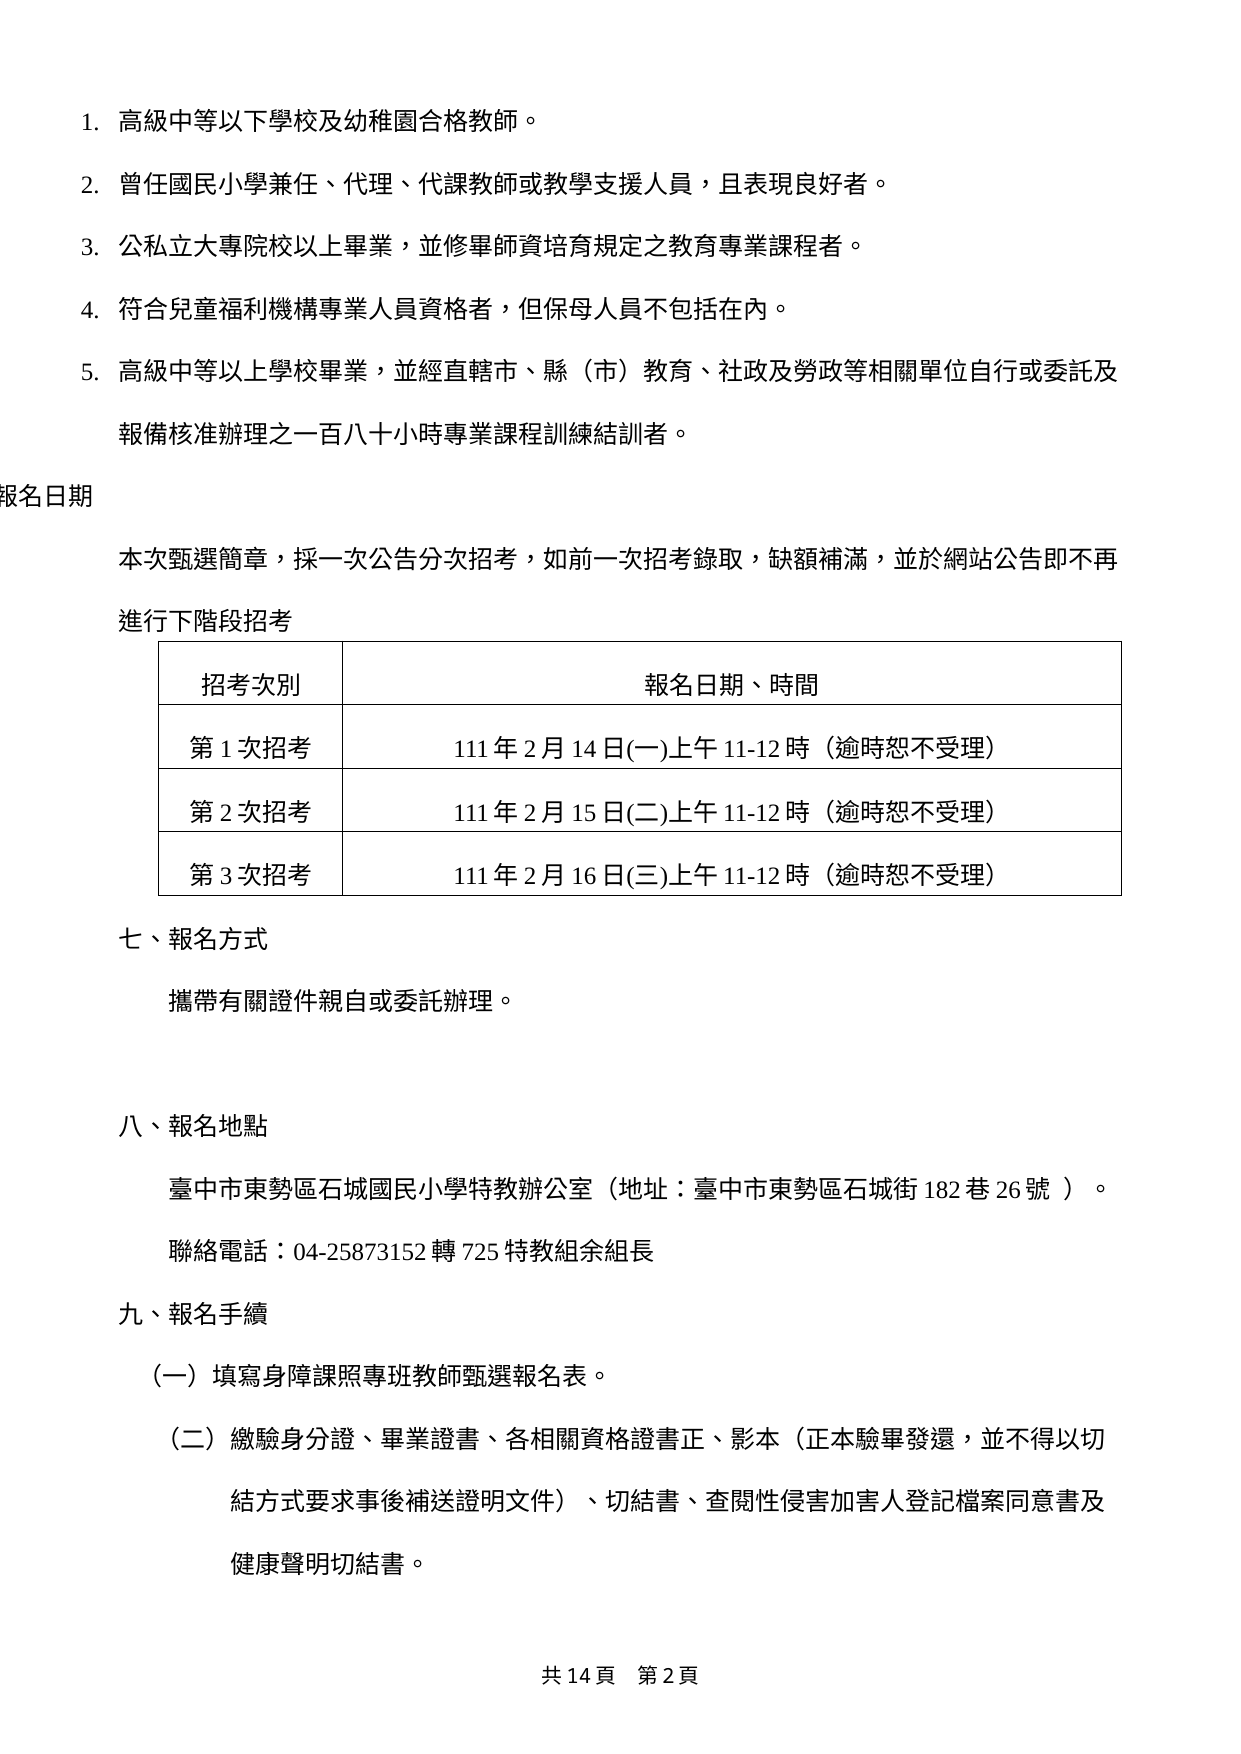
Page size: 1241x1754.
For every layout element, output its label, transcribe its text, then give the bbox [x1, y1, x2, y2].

list 符合兒童福利機構專業人員資格者，但保母人員不包括在內。 [81, 266, 1122, 328]
table_cell 111年2月16日(三)上午11-12時（逾時恕不受理） [343, 832, 1121, 895]
table_cell 第2次招考 [159, 769, 342, 831]
table_header 報名日期、時間 [343, 642, 1121, 704]
list 高級中等以下學校及幼稚園合格教師。 [81, 78, 1122, 141]
table_header 招考次別 [159, 642, 342, 704]
text 七、報名方式 攜帶有關證件親自或委託辦理。 [118, 896, 1122, 1021]
table_cell 111年2月14日(一)上午11-12時（逾時恕不受理） [343, 705, 1121, 768]
list 曾任國民小學兼任、代理、代課教師或教學支援人員，且表現良好者。 [81, 141, 1122, 203]
text 六、報名日期 本次甄選簡章，採一次公告分次招考，如前一次招考錄取，缺額補滿，並於網站公告即不再進行下階段招考 [0, 453, 1122, 641]
text （一）填寫身障課照專班教師甄選報名表。 [118, 1333, 1122, 1396]
list 高級中等以上學校畢業，並經直轄市、縣（市）教育、社政及勞政等相關單位自行或委託及報備核准辦理之一百八十小時專業課程訓練結訓者。 [81, 328, 1122, 453]
table_cell 111年2月15日(二)上午11-12時（逾時恕不受理） [343, 769, 1121, 831]
table_cell 第3次招考 [159, 832, 342, 895]
text （二）繳驗身分證、畢業證書、各相關資格證書正、影本（正本驗畢發還，並不得以切結方式要求事後補送證明文件）、切結書、查閱性侵害加害人登記檔案同意書及健康聲明切結書。 [156, 1396, 1122, 1583]
text 九、報名手續 [118, 1271, 1122, 1333]
list 公私立大專院校以上畢業，並修畢師資培育規定之教育專業課程者。 [81, 203, 1122, 266]
text 八、報名地點 臺中市東勢區石城國民小學特教辦公室（地址：臺中市東勢區石城街182巷26號 ）。 [118, 1083, 1122, 1208]
table_cell 第1次招考 [159, 705, 342, 768]
text 聯絡電話：04-25873152轉725特教組余組長 [168, 1208, 1122, 1271]
